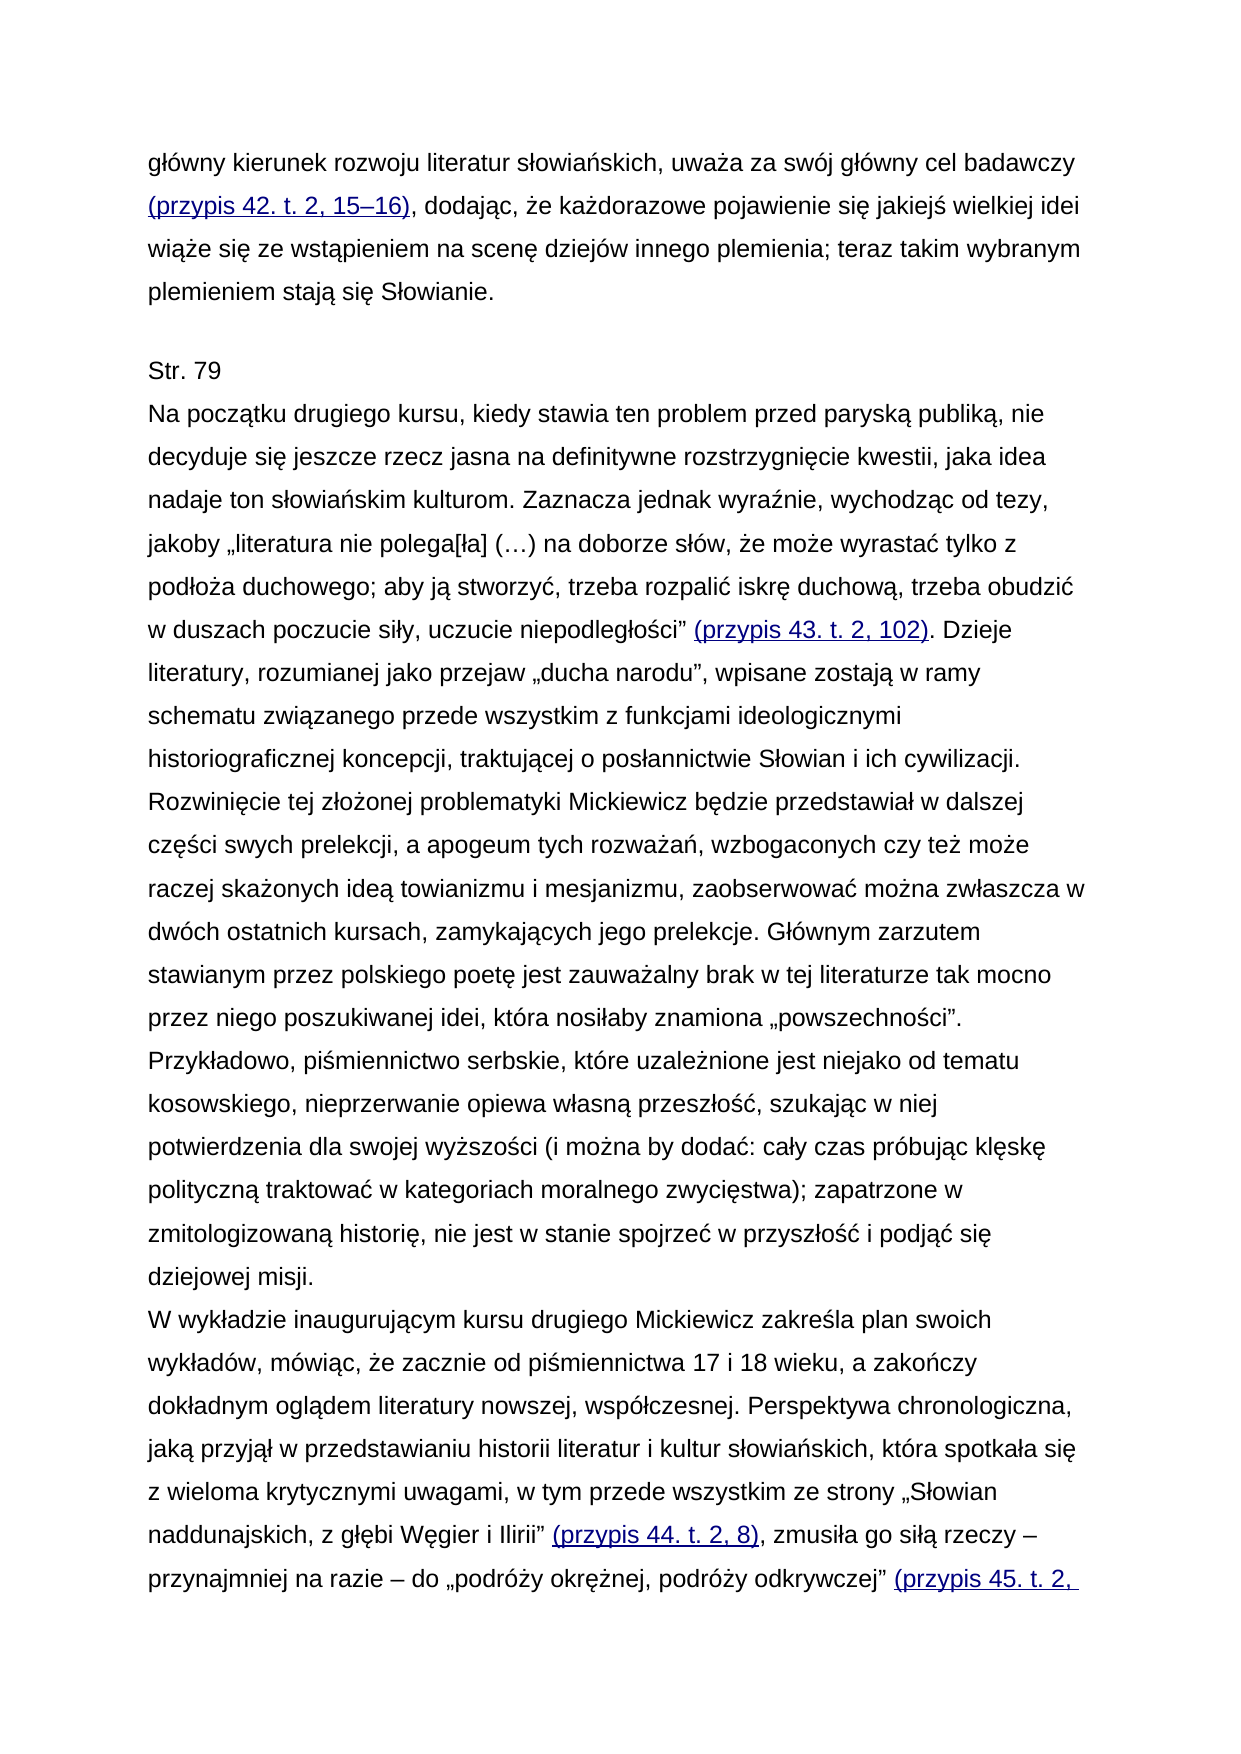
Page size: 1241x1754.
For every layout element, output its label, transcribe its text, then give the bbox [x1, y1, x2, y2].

text Na początku drugiego kursu, kiedy stawia ten problem przed paryską publiką, nie decyduje się jeszcze rzecz jasna na definitywne rozstrzygnięcie kwestii, jaka idea nadaje ton słowiańskim kulturom. Zaznacza jednak wyraźnie, wychodząc od tezy, jakoby „literatura nie polega[ła] (…) na doborze słów, że może wyrastać tylko z podłoża duchowego; aby ją stworzyć, trzeba rozpalić iskrę duchową, trzeba obudzić w duszach poczucie siły, uczucie niepodległości” (przypis 43. t. 2, 102). Dzieje literatury, rozumianej jako przejaw „ducha narodu”, wpisane zostają w ramy schematu związanego przede wszystkim z funkcjami ideologicznymi historiograficznej koncepcji, traktującej o posłannictwie Słowian i ich cywilizacji. Rozwinięcie tej złożonej problematyki Mickiewicz będzie przedstawiał w dalszej części swych prelekcji, a apogeum tych rozważań, wzbogaconych czy też może raczej skażonych ideą towianizmu i mesjanizmu, zaobserwować można zwłaszcza w dwóch ostatnich kursach, zamykających jego prelekcje. Głównym zarzutem stawianym przez polskiego poetę jest zauważalny brak w tej literaturze tak mocno przez niego poszukiwanej idei, która nosiłaby znamiona „powszechności”. Przykładowo, piśmiennictwo serbskie, które uzależnione jest niejako od tematu kosowskiego, nieprzerwanie opiewa własną przeszłość, szukając w niej potwierdzenia dla swojej wyższości (i można by dodać: cały czas próbując klęskę polityczną traktować w kategoriach moralnego zwycięstwa); zapatrzone w zmitologizowaną historię, nie jest w stanie spojrzeć w przyszłość i podjąć się dziejowej misji. [148, 399, 1093, 1291]
text Str. 79 [148, 356, 1093, 385]
text W wykładzie inaugurującym kursu drugiego Mickiewicz zakreśla plan swoich wykładów, mówiąc, że zacznie od piśmiennictwa 17 i 18 wieku, a zakończy dokładnym oglądem literatury nowszej, współczesnej. Perspektywa chronologiczna, jaką przyjął w przedstawianiu historii literatur i kultur słowiańskich, która spotkała się z wieloma krytycznymi uwagami, w tym przede wszystkim ze strony „Słowian naddunajskich, z głębi Węgier i Ilirii” (przypis 44. t. 2, 8), zmusiła go siłą rzeczy – przynajmniej na razie – do „podróży okrężnej, podróży odkrywczej” (przypis 45. t. 2, [148, 1305, 1093, 1592]
text główny kierunek rozwoju literatur słowiańskich, uważa za swój główny cel badawczy (przypis 42. t. 2, 15–16), dodając, że każdorazowe pojawienie się jakiejś wielkiej idei wiąże się ze wstąpieniem na scenę dziejów innego plemienia; teraz takim wybranym plemieniem stają się Słowianie. [148, 148, 1093, 306]
